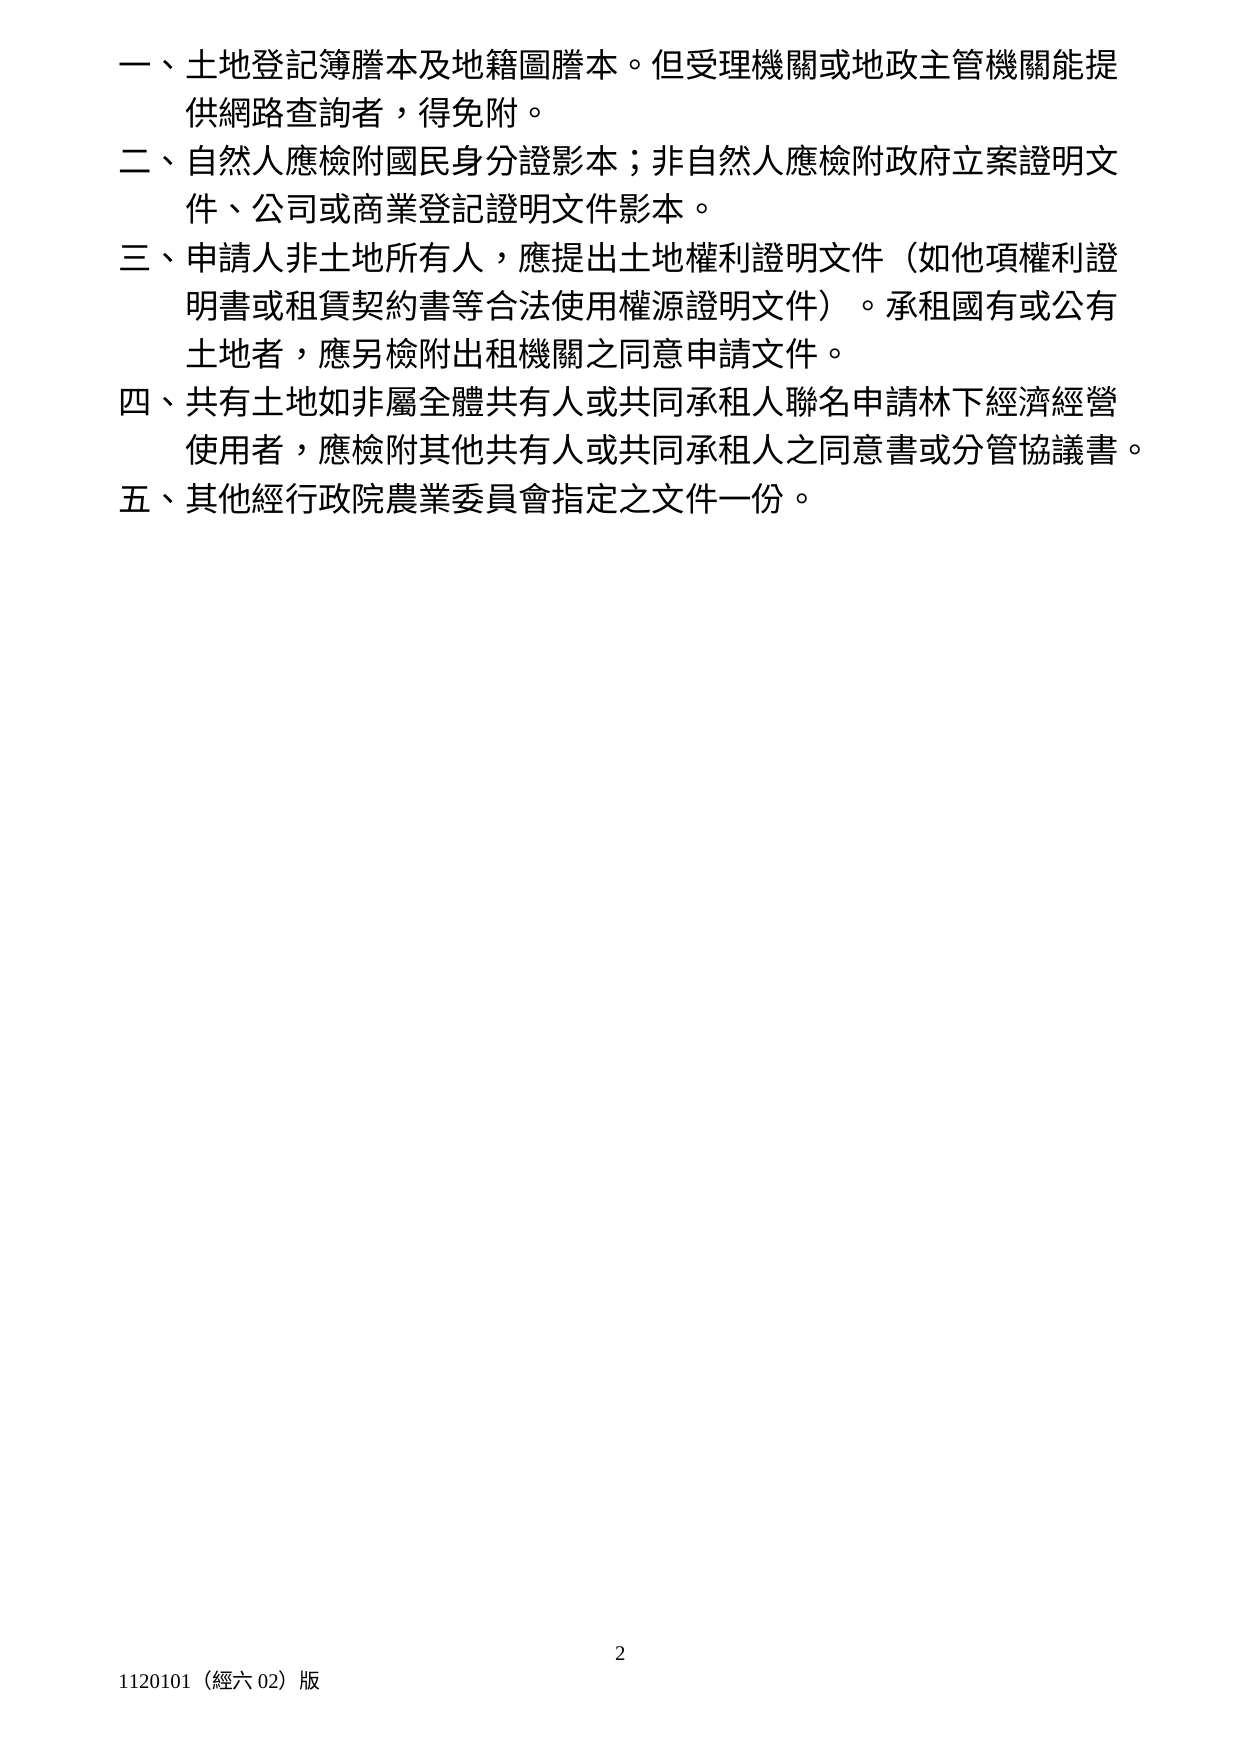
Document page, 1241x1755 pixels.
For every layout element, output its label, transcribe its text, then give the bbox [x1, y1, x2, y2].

text 四、共有土地如非屬全體共有人或共同承租人聯名申請林下經濟經營使用者，應檢附其他共有人或共同承租人之同意書或分管協議書。 [118, 376, 1122, 472]
text 一、土地登記簿謄本及地籍圖謄本。但受理機關或地政主管機關能提供網路查詢者，得免附。 [118, 38, 1122, 135]
text 二、自然人應檢附國民身分證影本；非自然人應檢附政府立案證明文件、公司或商業登記證明文件影本。 [118, 135, 1122, 231]
text 三、申請人非土地所有人，應提出土地權利證明文件（如他項權利證明書或租賃契約書等合法使用權源證明文件）。承租國有或公有土地者，應另檢附出租機關之同意申請文件。 [118, 231, 1122, 376]
text 五、其他經行政院農業委員會指定之文件一份。 [118, 472, 1122, 521]
